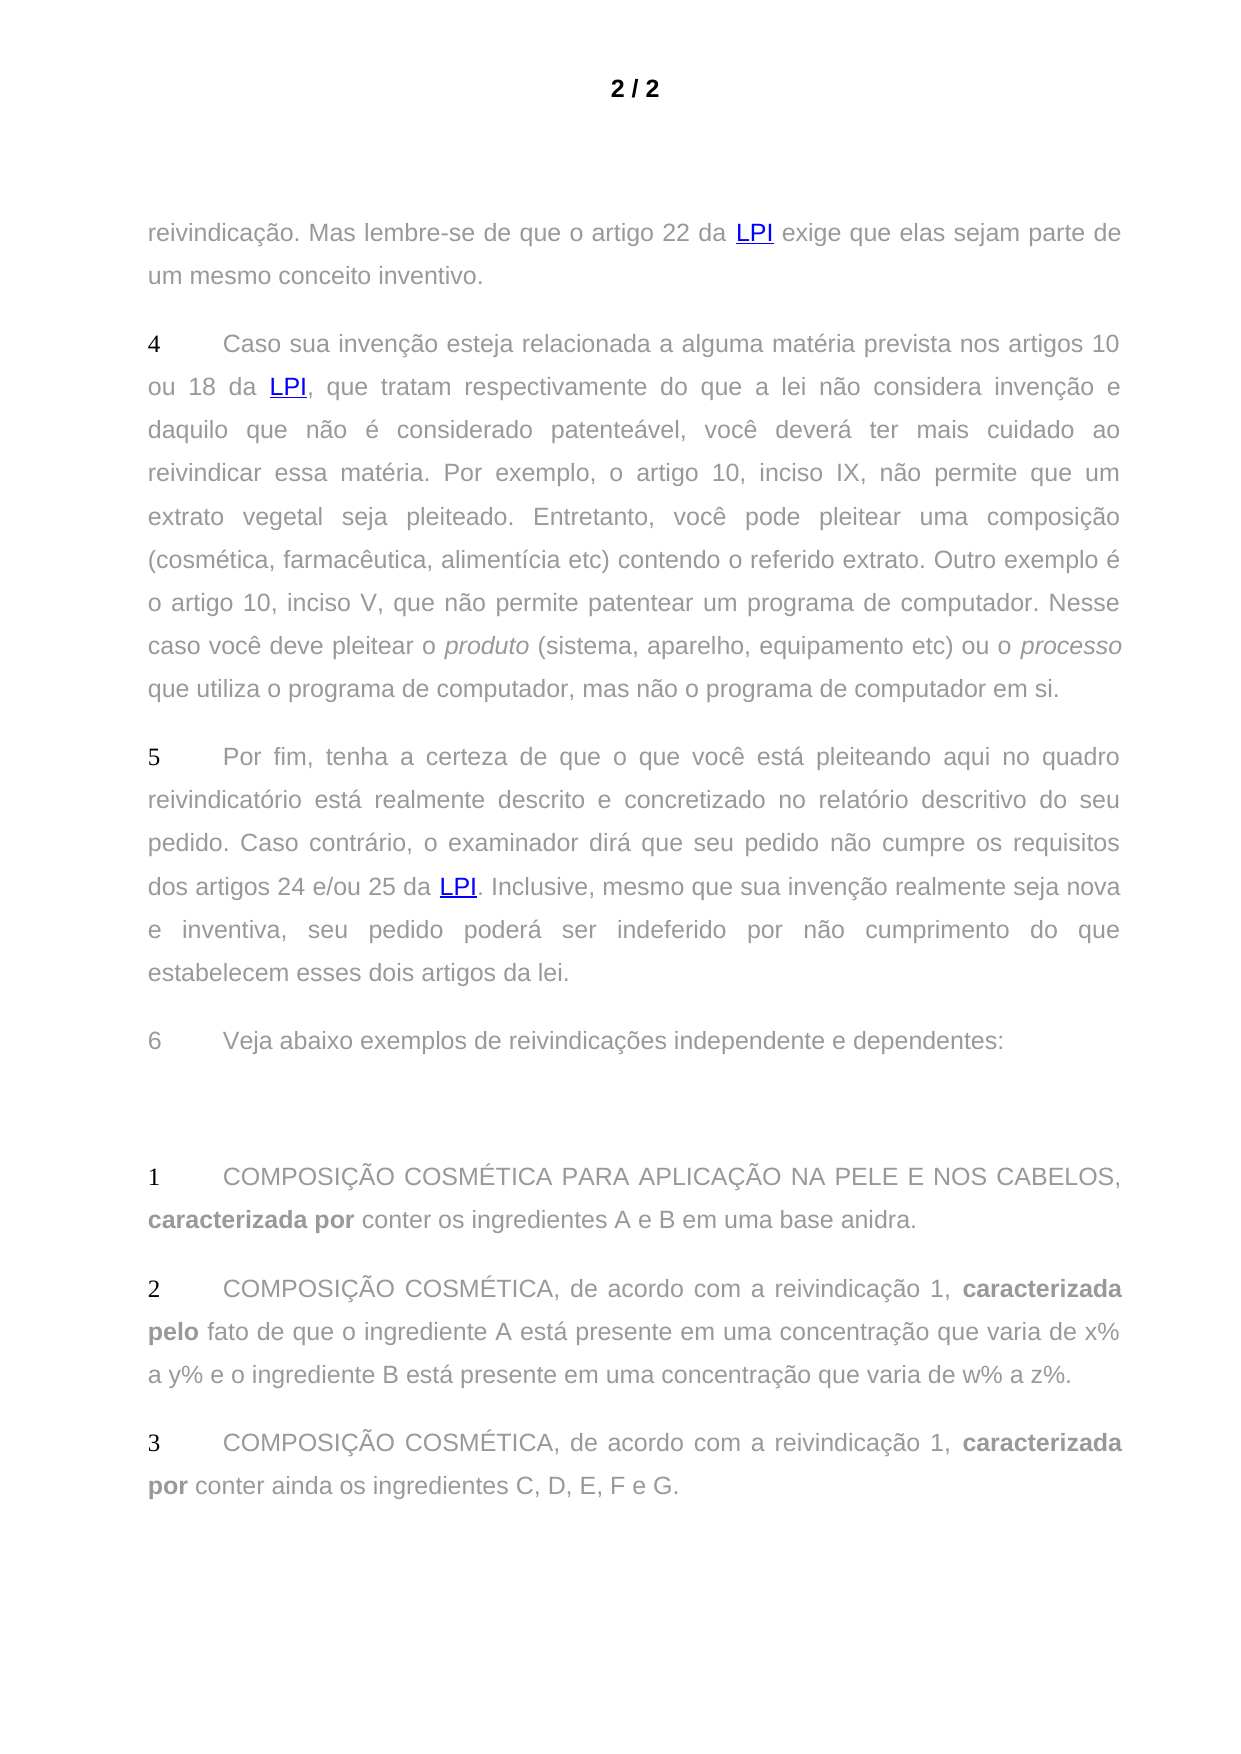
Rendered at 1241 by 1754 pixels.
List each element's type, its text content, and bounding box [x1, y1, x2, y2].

list reivindicação. Mas lembre-se de que o artigo 22 da LPI exige que elas sejam parte de um mesmo conceito inventivo. [148, 218, 1122, 289]
list Por fim, tenha a certeza de que o que você está pleiteando aqui no quadro reivindicatório está realmente descrito e concretizado no relatório descritivo do seu pedido. Caso contrário, o examinador dirá que seu pedido não cumpre os requisitos dos artigos 24 e/ou 25 da LPI. Inclusive, mesmo que sua invenção realmente seja nova e inventiva, seu pedido poderá ser indeferido por não cumprimento do que estabelecem esses dois artigos da lei. [148, 742, 1122, 987]
list COMPOSIÇÃO COSMÉTICA, de acordo com a reivindicação 1, caracterizada pelo fato de que o ingrediente A está presente em uma concentração que varia de x% a y% e o ingrediente B está presente em uma concentração que varia de w% a z%. [148, 1273, 1122, 1389]
list Caso sua invenção esteja relacionada a alguma matéria prevista nos artigos 10 ou 18 da LPI, que tratam respectivamente do que a lei não considera invenção e daquilo que não é considerado patenteável, você deverá ter mais cuidado ao reivindicar essa matéria. Por exemplo, o artigo 10, inciso IX, não permite que um extrato vegetal seja pleiteado. Entretanto, você pode pleitear uma composição (cosmética, farmacêutica, alimentícia etc) contendo o referido extrato. Outro exemplo é o artigo 10, inciso V, que não permite patentear um programa de computador. Nesse caso você deve pleitear o produto (sistema, aparelho, equipamento etc) ou o processo que utiliza o programa de computador, mas não o programa de computador em si. [148, 329, 1122, 703]
list COMPOSIÇÃO COSMÉTICA, de acordo com a reivindicação 1, caracterizada por conter ainda os ingredientes C, D, E, F e G. [148, 1428, 1122, 1500]
list Veja abaixo exemplos de reivindicações independente e dependentes: [148, 1026, 1122, 1055]
list COMPOSIÇÃO COSMÉTICA PARA APLICAÇÃO NA PELE E NOS CABELOS, caracterizada por conter os ingredientes A e B em uma base anidra. [148, 1162, 1122, 1234]
